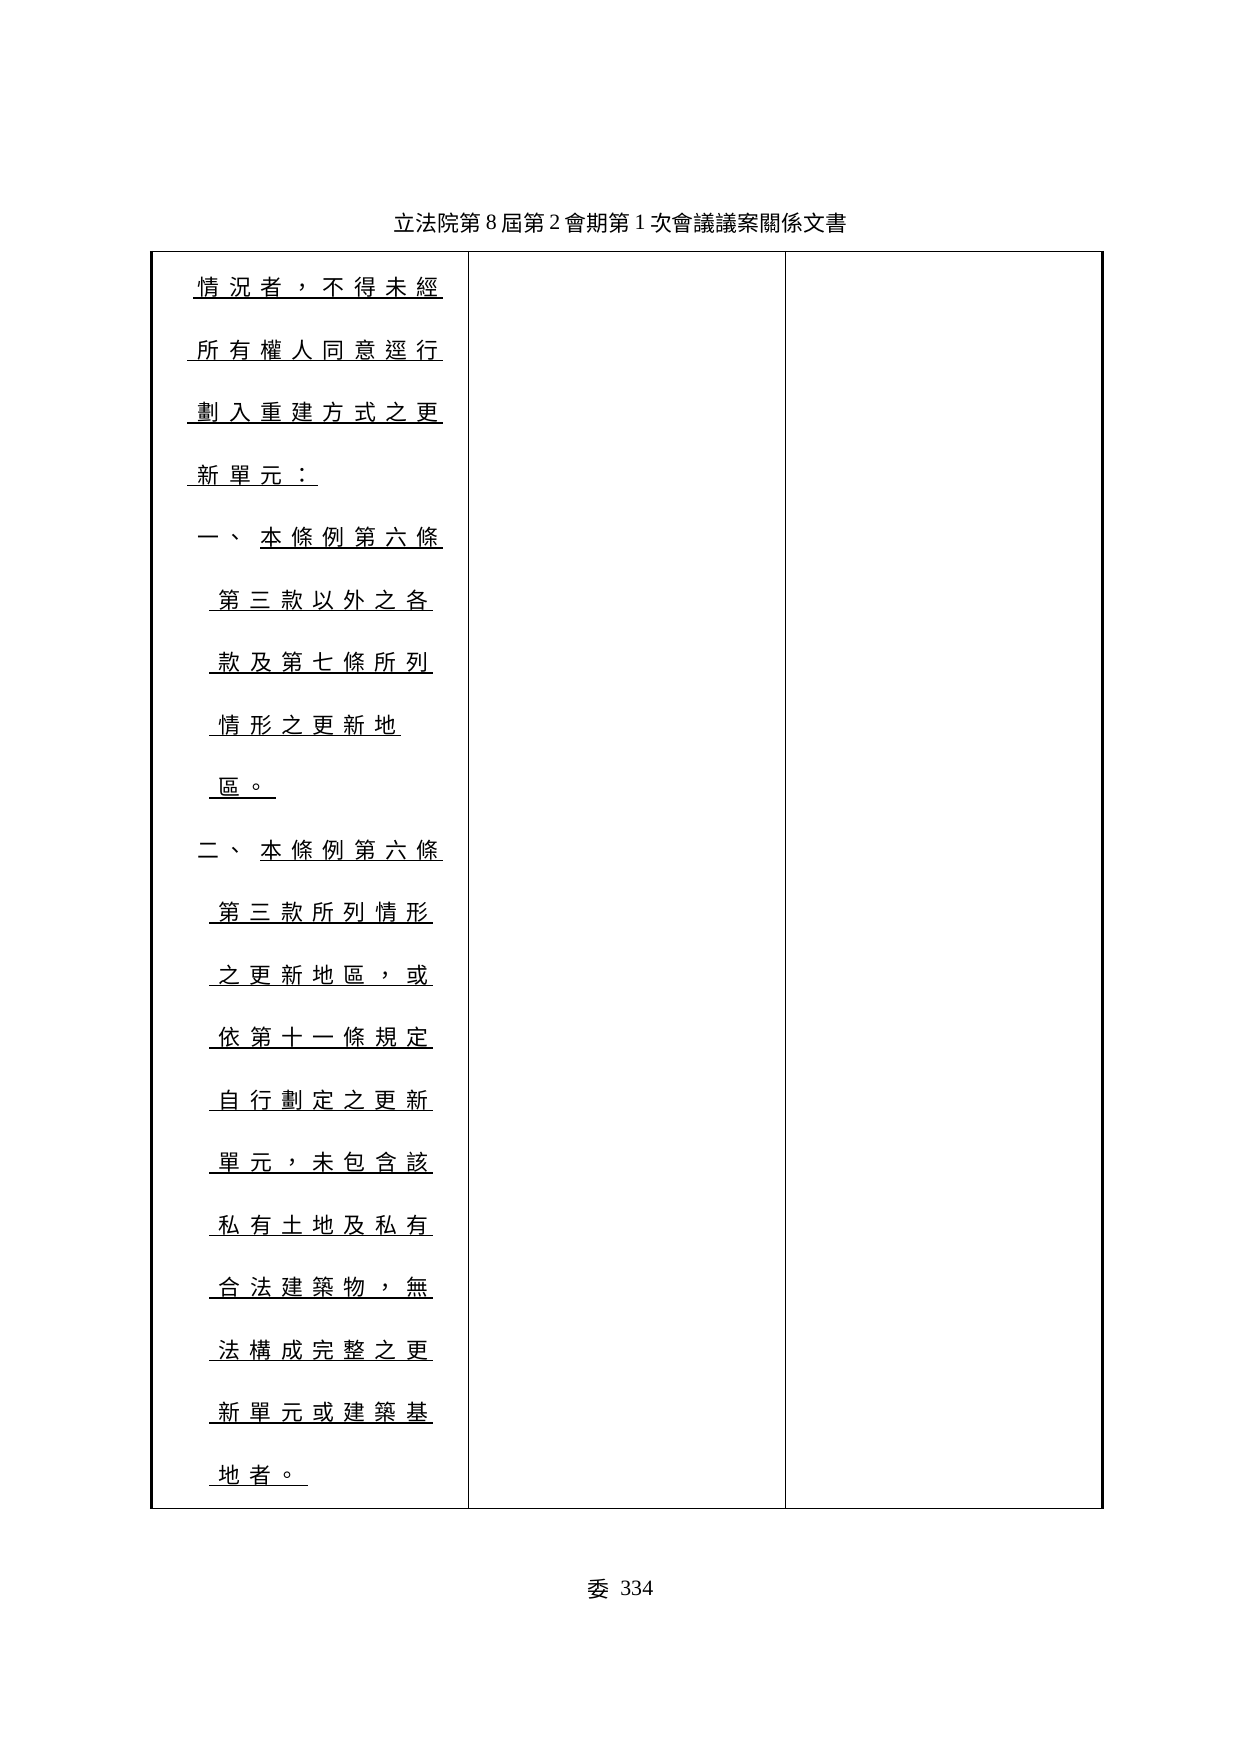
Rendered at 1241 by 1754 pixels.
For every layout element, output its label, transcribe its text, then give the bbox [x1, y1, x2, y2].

table_cell [786, 252, 1101, 1508]
table_cell 情況者，不得未經所有權人同意逕行劃入重建方式之更新單元： 一、本條例第六條第三款以外之各款及第七條所列情形之更新地區。 二、本條例第六條第三款所列情形之更新地區，或依第十一條規定自行劃定之更新單元，未包含該私有土地及私有合法建築物，無法構成完整之更新單元或建築基地者。 [153, 252, 468, 1508]
table_cell [469, 252, 785, 1508]
